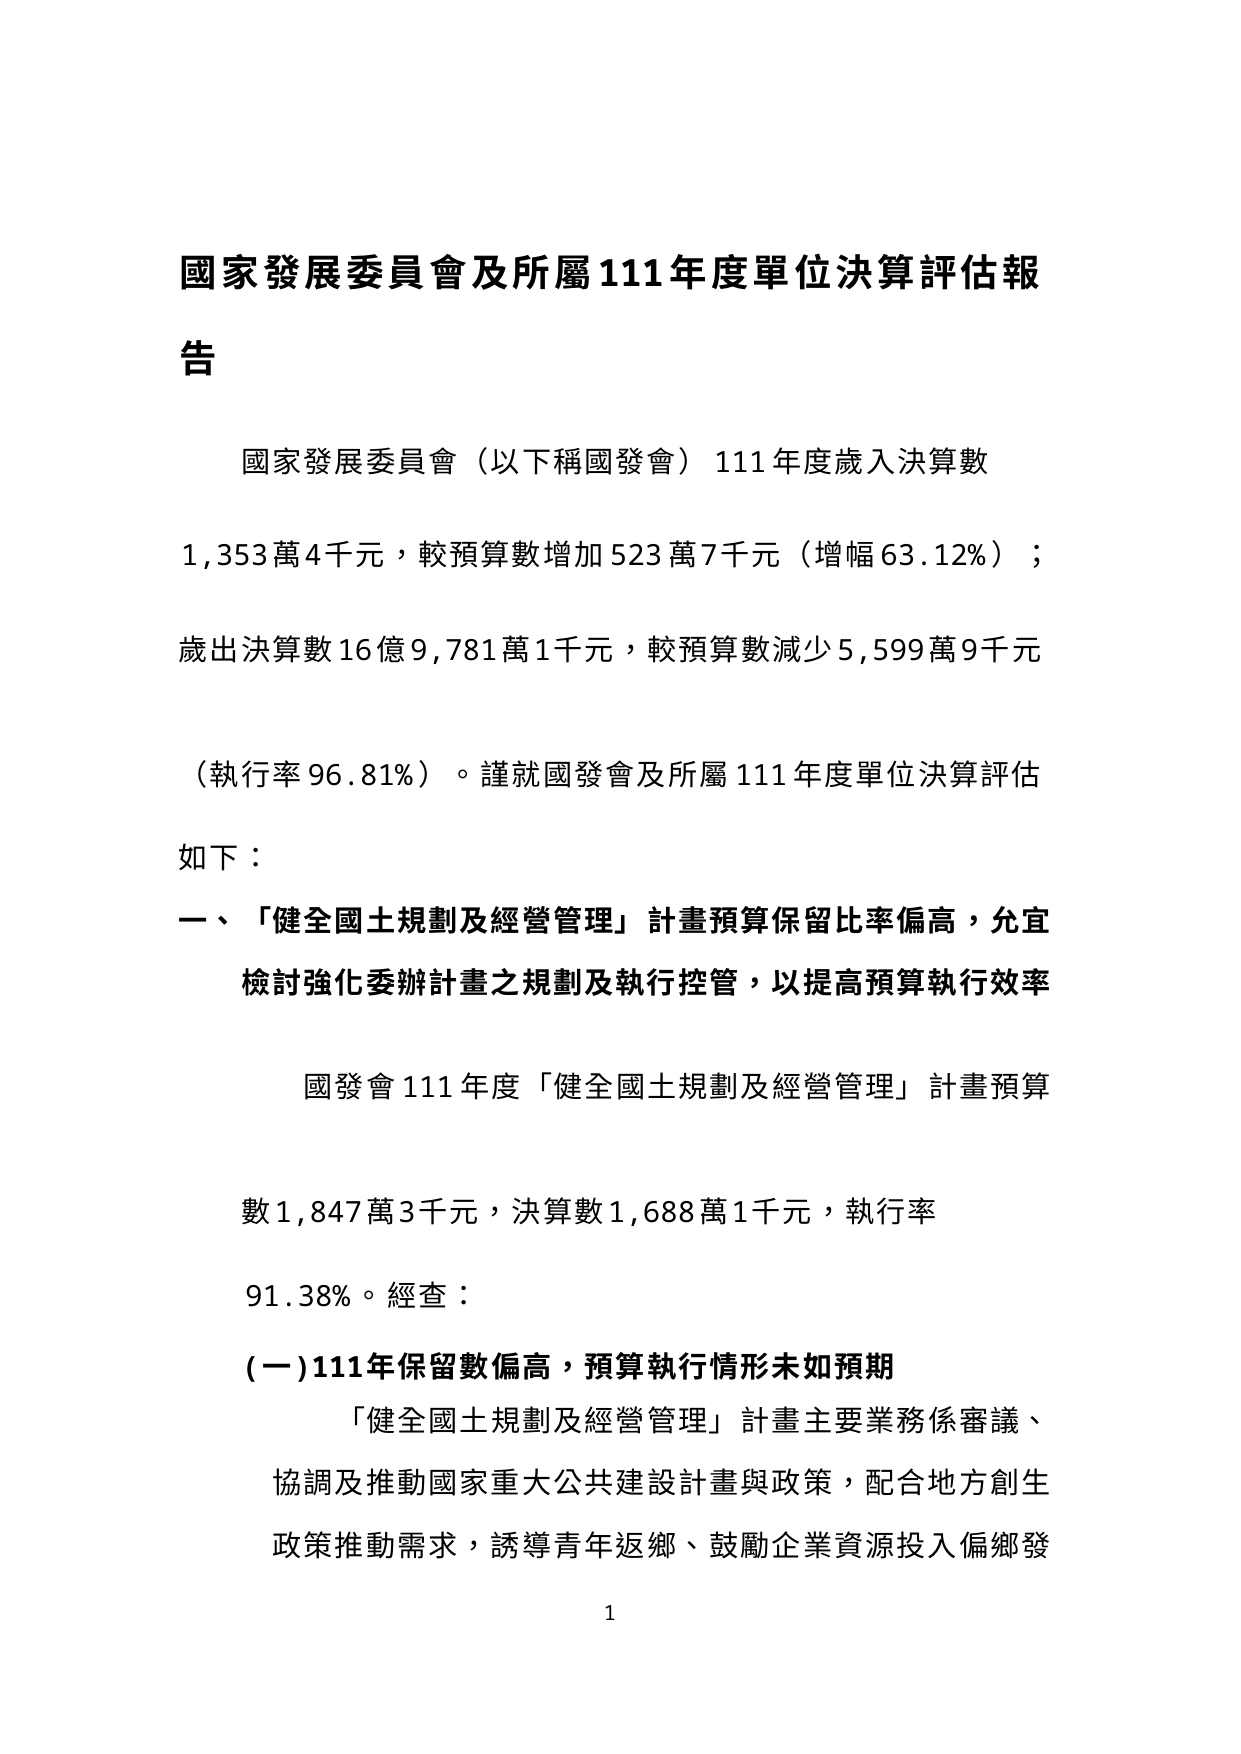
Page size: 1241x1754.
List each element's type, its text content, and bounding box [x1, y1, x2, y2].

text 國家發展委員會及所屬111年度單位決算評估報告 [177, 189, 1063, 377]
text 「健全國土規劃及經營管理」計畫主要業務係審議、協調及推動國家重大公共建設計畫與政策，配合地方創生政策推動需求，誘導青年返鄉、鼓勵企業資源投入偏鄉發展及規劃導入智慧國土發展策略等；該計畫111年度預算數1,847萬3千元，執行結果：實現數896萬2千元，保留數791萬9千元，賸餘數159萬2千元，保留數占預算數比率42.87%，據國發會說明，主要係為因應政策推動期程及業務所需，辦理「111年度地方創生資料庫整體推動」等委託辦理計畫(詳表1)，並依契約跨年度執行所致。 [266, 1377, 1063, 1564]
text (一)111年保留數偏高，預算執行情形未如預期 [236, 1314, 1063, 1377]
text 國發會111年度「健全國土規劃及經營管理」計畫預算數1,847萬3千元，決算數1,688萬1千元，執行率91.38%。經查： [236, 1002, 1063, 1314]
text 國家發展委員會（以下稱國發會）111年度歲入決算數1,353萬4千元，較預算數增加523萬7千元（增幅63.12%）；歲出決算數16億9,781萬1千元，較預算數減少5,599萬9千元（執行率96.81%）。謹就國發會及所屬111年度單位決算評估如下： [177, 377, 1063, 877]
text 一、「健全國土規劃及經營管理」計畫預算保留比率偏高，允宜檢討強化委辦計畫之規劃及執行控管，以提高預算執行效率 [177, 877, 1063, 1002]
